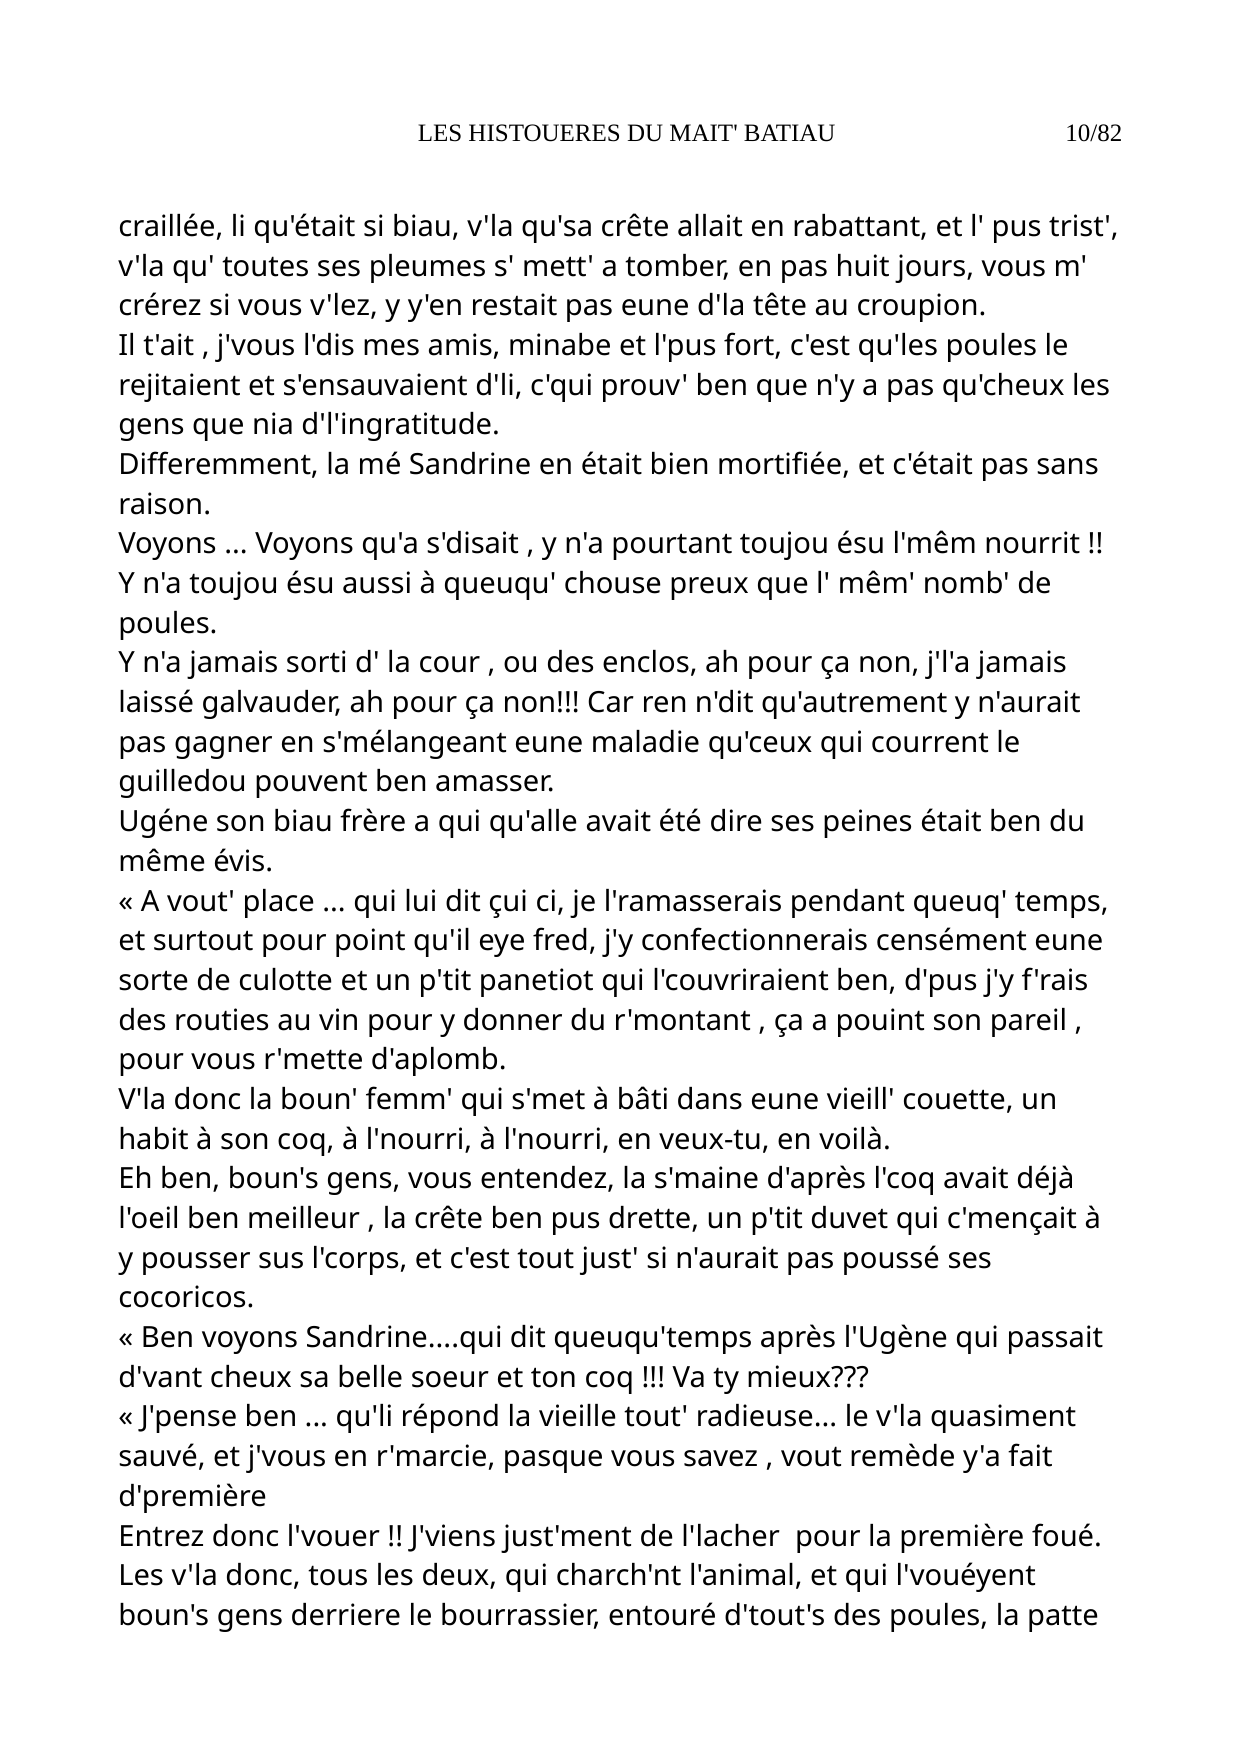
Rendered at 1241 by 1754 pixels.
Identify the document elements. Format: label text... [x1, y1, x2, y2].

text craillée, li qu'était si biau, v'la qu'sa crête allait en rabattant, et l' pus trist', v'la qu' toutes ses pleumes s' mett' a tomber, en pas huit jours, vous m' crérez si vous v'lez, y y'en restait pas eune d'la tête au croupion. [118, 205, 1122, 324]
text « J'pense ben ... qu'li répond la vieille tout' radieuse... le v'la quasiment sauvé, et j'vous en r'marcie, pasque vous savez , vout remède y'a fait d'première [118, 1396, 1122, 1515]
text « Ben voyons Sandrine....qui dit queuqu'temps après l'Ugène qui passait d'vant cheux sa belle soeur et ton coq !!! Va ty mieux??? [118, 1316, 1122, 1396]
text V'la donc la boun' femm' qui s'met à bâti dans eune vieill' couette, un habit à son coq, à l'nourri, à l'nourri, en veux-tu, en voilà. [118, 1078, 1122, 1158]
text Voyons ... Voyons qu'a s'disait , y n'a pourtant toujou ésu l'mêm nourrit !! Y n'a toujou ésu aussi à queuqu' chouse preux que l' mêm' nomb' de poules. [118, 523, 1122, 642]
text Differemment, la mé Sandrine en était bien mortifiée, et c'était pas sans raison. [118, 443, 1122, 523]
text « A vout' place ... qui lui dit çui ci, je l'ramasserais pendant queuq' temps, et surtout pour point qu'il eye fred, j'y confectionnerais censément eune sorte de culotte et un p'tit panetiot qui l'couvriraient ben, d'pus j'y f'rais des routies au vin pour y donner du r'montant , ça a pouint son pareil , pour vous r'mette d'aplomb. [118, 880, 1122, 1078]
text Entrez donc l'vouer !! J'viens just'ment de l'lacher pour la première foué. [118, 1515, 1122, 1554]
text Eh ben, boun's gens, vous entendez, la s'maine d'après l'coq avait déjà l'oeil ben meilleur , la crête ben pus drette, un p'tit duvet qui c'mençait à y pousser sus l'corps, et c'est tout just' si n'aurait pas poussé ses cocoricos. [118, 1158, 1122, 1316]
text Y n'a jamais sorti d' la cour , ou des enclos, ah pour ça non, j'l'a jamais laissé galvauder, ah pour ça non!!! Car ren n'dit qu'autrement y n'aurait pas gagner en s'mélangeant eune maladie qu'ceux qui courrent le guilledou pouvent ben amasser. [118, 642, 1122, 800]
text Les v'la donc, tous les deux, qui charch'nt l'animal, et qui l'vouéyent boun's gens derriere le bourrassier, entouré d'tout's des poules, la patte [118, 1554, 1122, 1634]
text Ugéne son biau frère a qui qu'alle avait été dire ses peines était ben du même évis. [118, 800, 1122, 880]
text Il t'ait , j'vous l'dis mes amis, minabe et l'pus fort, c'est qu'les poules le rejitaient et s'ensauvaient d'li, c'qui prouv' ben que n'y a pas qu'cheux les gens que nia d'l'ingratitude. [118, 324, 1122, 443]
